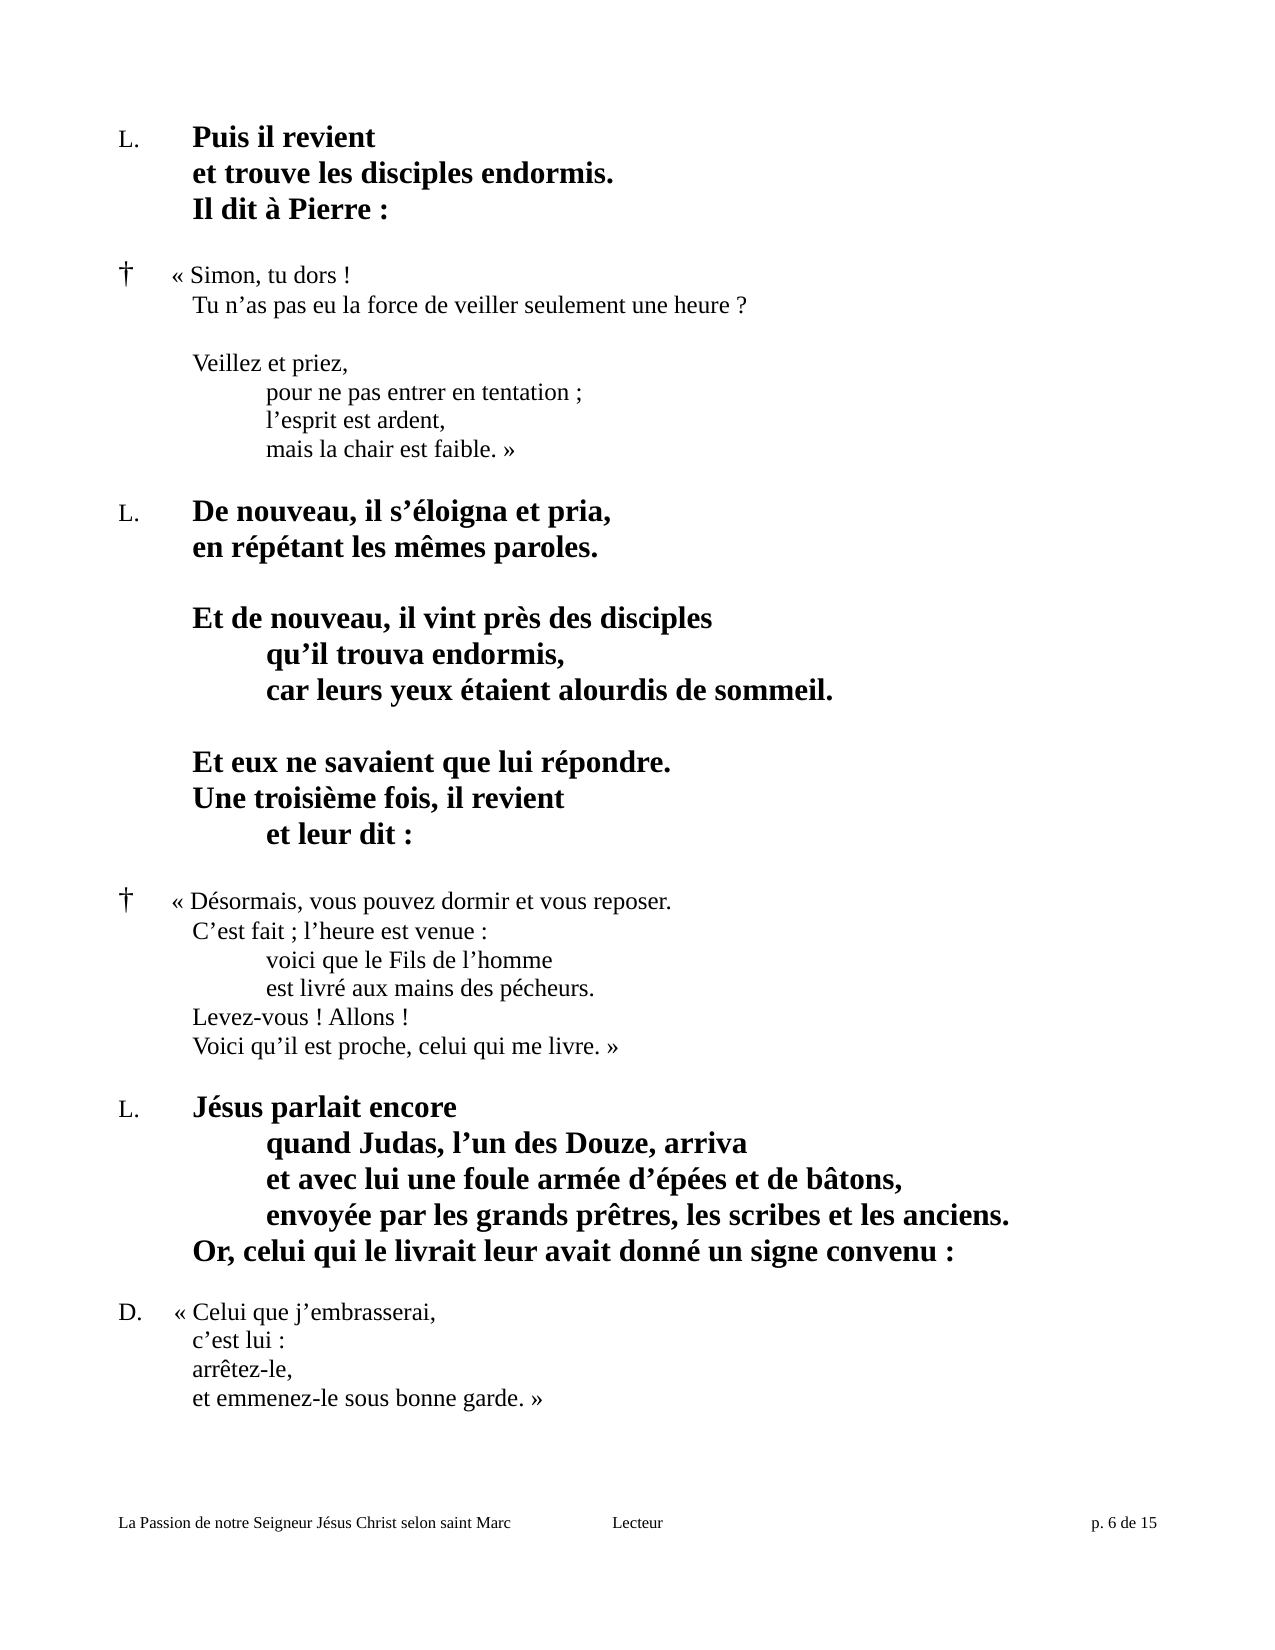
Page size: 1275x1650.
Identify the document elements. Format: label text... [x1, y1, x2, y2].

text Il dit à Pierre : [118, 190, 1157, 226]
text † « Désormais, vous pouvez dormir et vous reposer. [118, 880, 1157, 916]
text en répétant les mêmes paroles. [118, 528, 1157, 564]
text et emmenez-le sous bonne garde. » [118, 1383, 1157, 1412]
text L. Jésus parlait encore [118, 1088, 1157, 1124]
text Voici qu’il est proche, celui qui me livre. » [118, 1031, 1157, 1060]
text est livré aux mains des pécheurs. [118, 973, 1157, 1002]
text et avec lui une foule armée d’épées et de bâtons, [118, 1160, 1157, 1196]
text Or, celui qui le livrait leur avait donné un signe convenu : [118, 1232, 1157, 1268]
text L. Puis il revient [118, 118, 1157, 154]
text c’est lui : [118, 1326, 1157, 1354]
text Une troisième fois, il revient [118, 779, 1157, 815]
text † « Simon, tu dors ! [118, 255, 1157, 291]
text D. « Celui que j’embrasserai, [118, 1297, 1157, 1326]
text Tu n’as pas eu la force de veiller seulement une heure ? [118, 291, 1157, 319]
text C’est fait ; l’heure est venue : [118, 916, 1157, 945]
text L. De nouveau, il s’éloigna et pria, [118, 492, 1157, 528]
text quand Judas, l’un des Douze, arriva [118, 1124, 1157, 1160]
text mais la chair est faible. » [118, 434, 1157, 463]
text Veillez et priez, [118, 348, 1157, 377]
text pour ne pas entrer en tentation ; [118, 377, 1157, 406]
text Et de nouveau, il vint près des disciples [118, 600, 1157, 636]
text Levez-vous ! Allons ! [118, 1002, 1157, 1031]
text arrêtez-le, [118, 1354, 1157, 1383]
text envoyée par les grands prêtres, les scribes et les anciens. [118, 1196, 1157, 1232]
text et trouve les disciples endormis. [118, 154, 1157, 190]
text et leur dit : [118, 815, 1157, 851]
text voici que le Fils de l’homme [118, 945, 1157, 973]
text Et eux ne savaient que lui répondre. [118, 743, 1157, 779]
text car leurs yeux étaient alourdis de sommeil. [118, 672, 1157, 707]
text qu’il trouva endormis, [118, 636, 1157, 672]
text l’esprit est ardent, [118, 406, 1157, 434]
